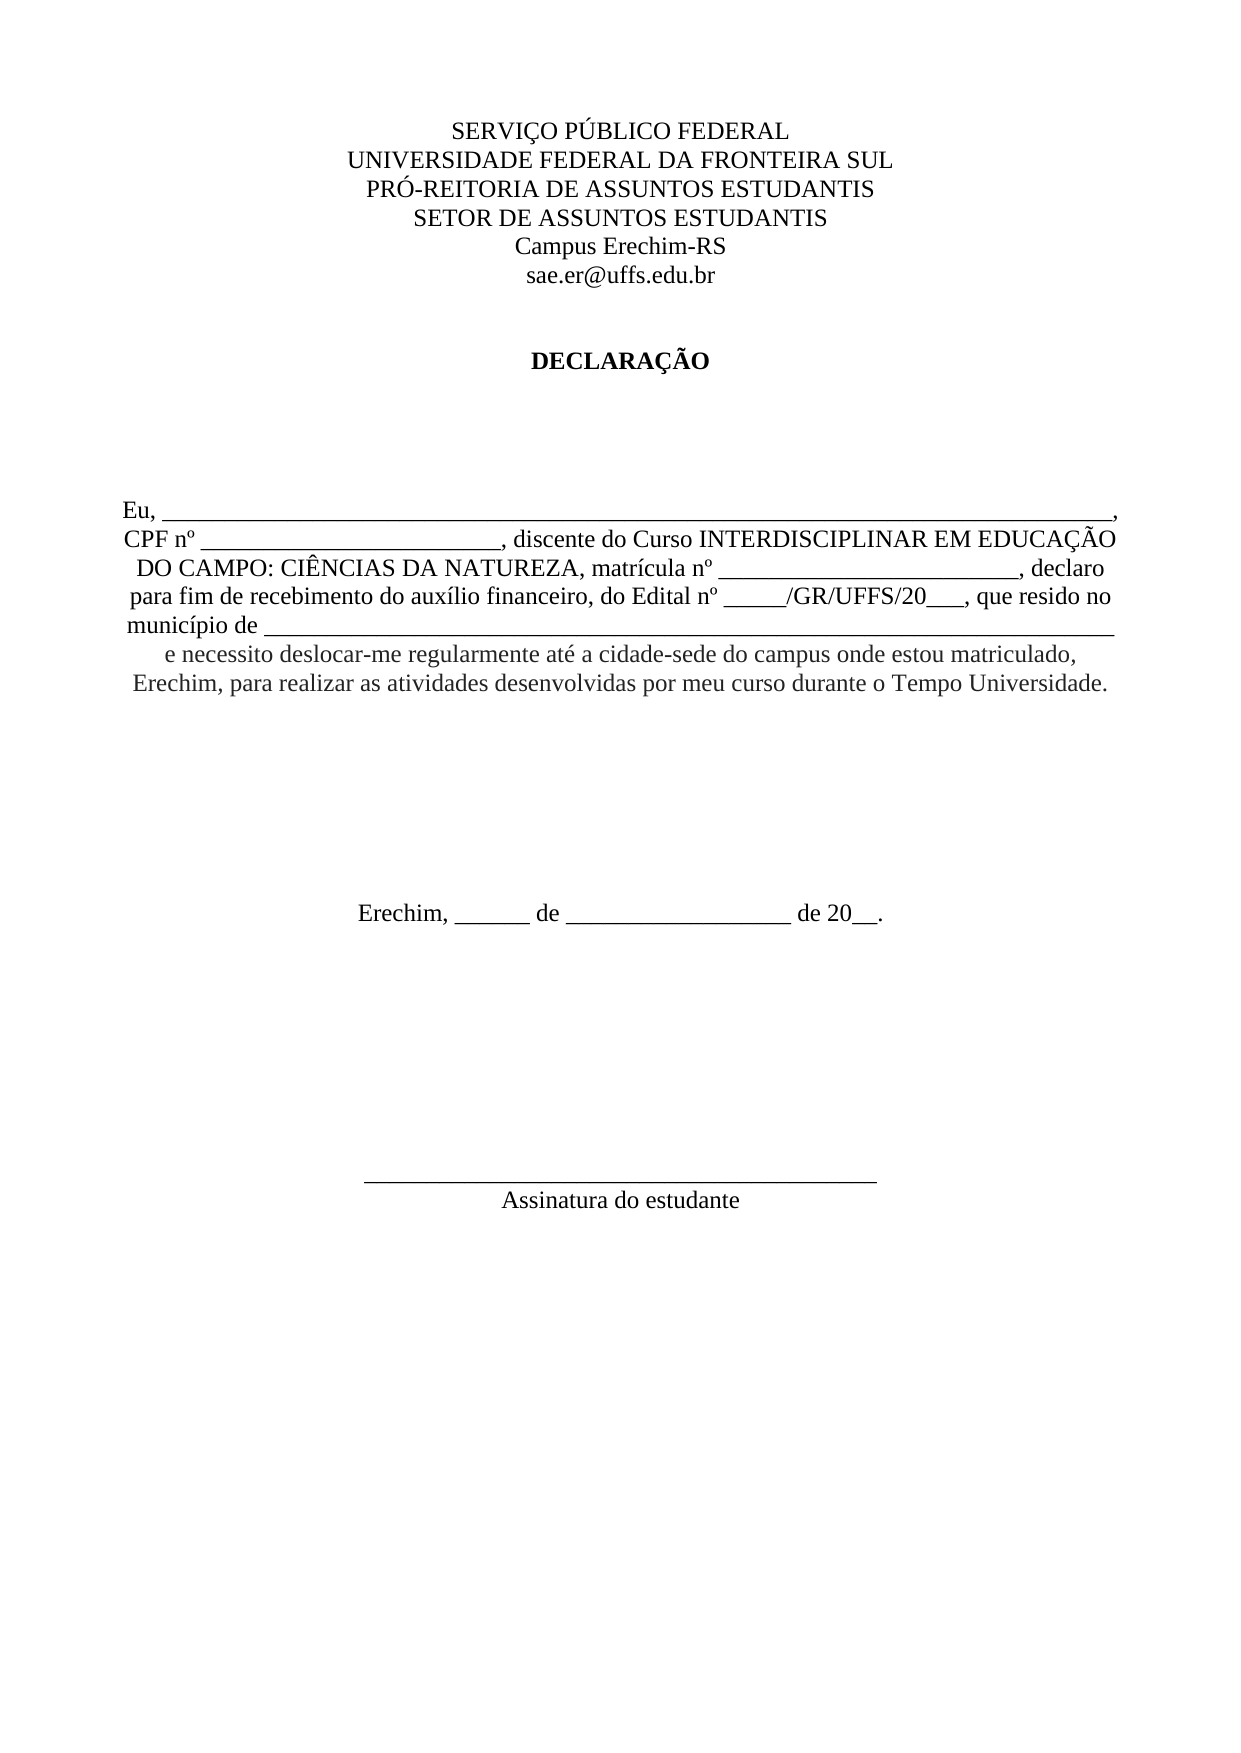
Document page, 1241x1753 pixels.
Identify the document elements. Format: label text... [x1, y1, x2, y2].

text sae.er@uffs.edu.br [118, 260, 1122, 289]
text _________________________________________ [118, 1157, 1122, 1185]
text PRÓ-REITORIA DE ASSUNTOS ESTUDANTIS [118, 174, 1122, 203]
text Erechim, ______ de __________________ de 20__. [118, 898, 1122, 927]
text UNIVERSIDADE FEDERAL DA FRONTEIRA SUL [118, 145, 1122, 174]
text Eu, ____________________________________________________________________________, CPF nº ________________________, discente do Curso INTERDISCIPLINAR EM EDUCAÇÃO DO CAMPO: CIÊNCIAS DA NATUREZA, matrícula nº ________________________, declaro para fim de recebimento do auxílio financeiro, do Edital nº _____/GR/UFFS/20___, que resido no município de ____________________________________________________________________ e necessito deslocar-me regularmente até a cidade-sede do campus onde estou matriculado, Erechim, para realizar as atividades desenvolvidas por meu curso durante o Tempo Universidade. [118, 495, 1122, 696]
text DECLARAÇÃO [118, 346, 1122, 375]
text SERVIÇO PÚBLICO FEDERAL [118, 116, 1122, 145]
text SETOR DE ASSUNTOS ESTUDANTIS [118, 203, 1122, 231]
text Assinatura do estudante [118, 1185, 1122, 1214]
text Campus Erechim-RS [118, 231, 1122, 260]
